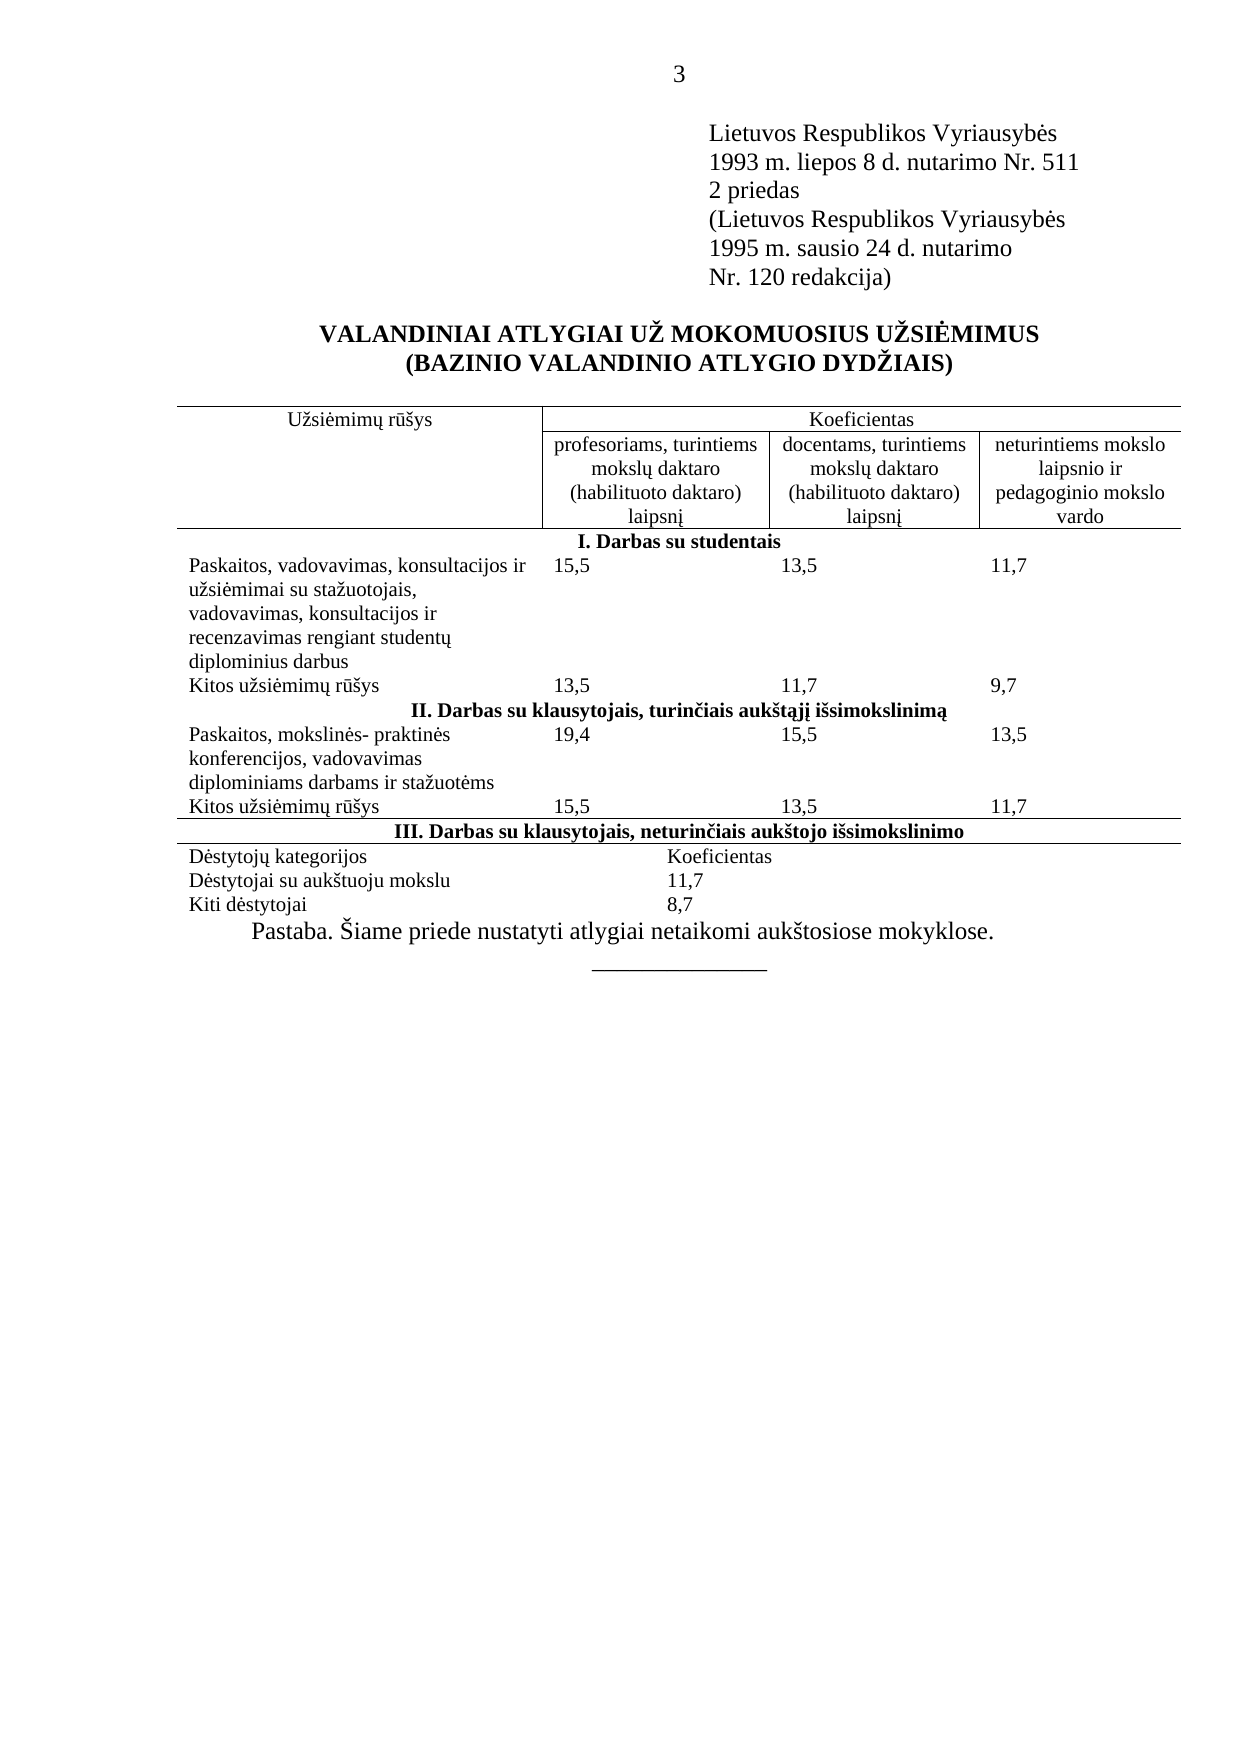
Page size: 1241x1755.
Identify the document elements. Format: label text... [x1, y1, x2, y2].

table_cell 19,4 [542, 722, 769, 794]
table_cell Paskaitos, mokslinės- praktinės konferencijos, vadovavimas diplominiams darbams ir stažuotėms [177, 722, 542, 794]
table_cell docentams, turintiems mokslų daktaro (habilituoto daktaro) laipsnį [770, 432, 979, 528]
text (Lietuvos Respublikos Vyriausybės [177, 204, 1181, 233]
table_cell profesoriams, turintiems mokslų daktaro (habilituoto daktaro) laipsnį [543, 432, 769, 528]
table_cell 11,7 [979, 553, 1181, 673]
text Lietuvos Respublikos Vyriausybės [709, 118, 1181, 147]
table_cell 11,7 [769, 674, 979, 697]
text 1995 m. sausio 24 d. nutarimo [177, 233, 1181, 262]
table_cell Kitos užsiėmimų rūšys [177, 794, 542, 818]
table_cell 11,7 [979, 794, 1181, 818]
table_cell 9,7 [979, 674, 1181, 697]
text Pastaba. Šiame priede nustatyti atlygiai netaikomi aukštosiose mokyklose. [177, 916, 1181, 945]
table_cell 15,5 [542, 553, 769, 673]
table_cell 11,7 [656, 868, 1181, 892]
table_cell Dėstytojai su aukštuoju mokslu [177, 868, 656, 892]
table_cell 15,5 [769, 722, 979, 794]
table_cell Dėstytojų kategorijos [177, 844, 656, 868]
table_cell Kiti dėstytojai [177, 892, 656, 916]
text (BAZINIO VALANDINIO ATLYGIO DYDŽIAIS) [177, 348, 1181, 377]
text VALANDINIAI ATLYGIAI UŽ MOKOMUOSIUS UŽSIĖMIMUS [177, 319, 1181, 348]
text 2 priedas [177, 176, 1181, 204]
table_cell 13,5 [769, 553, 979, 673]
table_cell neturintiems mokslo laipsnio ir pedagoginio mokslo vardo [980, 432, 1181, 528]
text 1993 m. liepos 8 d. nutarimo Nr. 511 [177, 147, 1181, 176]
table_header Užsiėmimų rūšys [177, 407, 542, 528]
table_cell Koeficientas [656, 844, 1181, 868]
table_cell 13,5 [769, 794, 979, 818]
table_cell I. Darbas su studentais [177, 529, 1181, 553]
table_cell III. Darbas su klausytojais, neturinčiais aukštojo išsimokslinimo [177, 819, 1181, 843]
text Nr. 120 redakcija) [177, 262, 1181, 291]
table_header Koeficientas [543, 407, 1181, 431]
table_cell 15,5 [542, 794, 769, 818]
table_cell 13,5 [542, 674, 769, 697]
table_cell Kitos užsiėmimų rūšys [177, 674, 542, 697]
table_cell Paskaitos, vadovavimas, konsultacijos ir užsiėmimai su stažuotojais, vadovavimas, konsultacijos ir recenzavimas rengiant studentų diplominius darbus [177, 553, 542, 673]
text ______________ [177, 945, 1181, 974]
table_cell 13,5 [979, 722, 1181, 794]
table_cell 8,7 [656, 892, 1181, 916]
table_cell II. Darbas su klausytojais, turinčiais aukštąjį išsimokslinimą [177, 698, 1181, 722]
